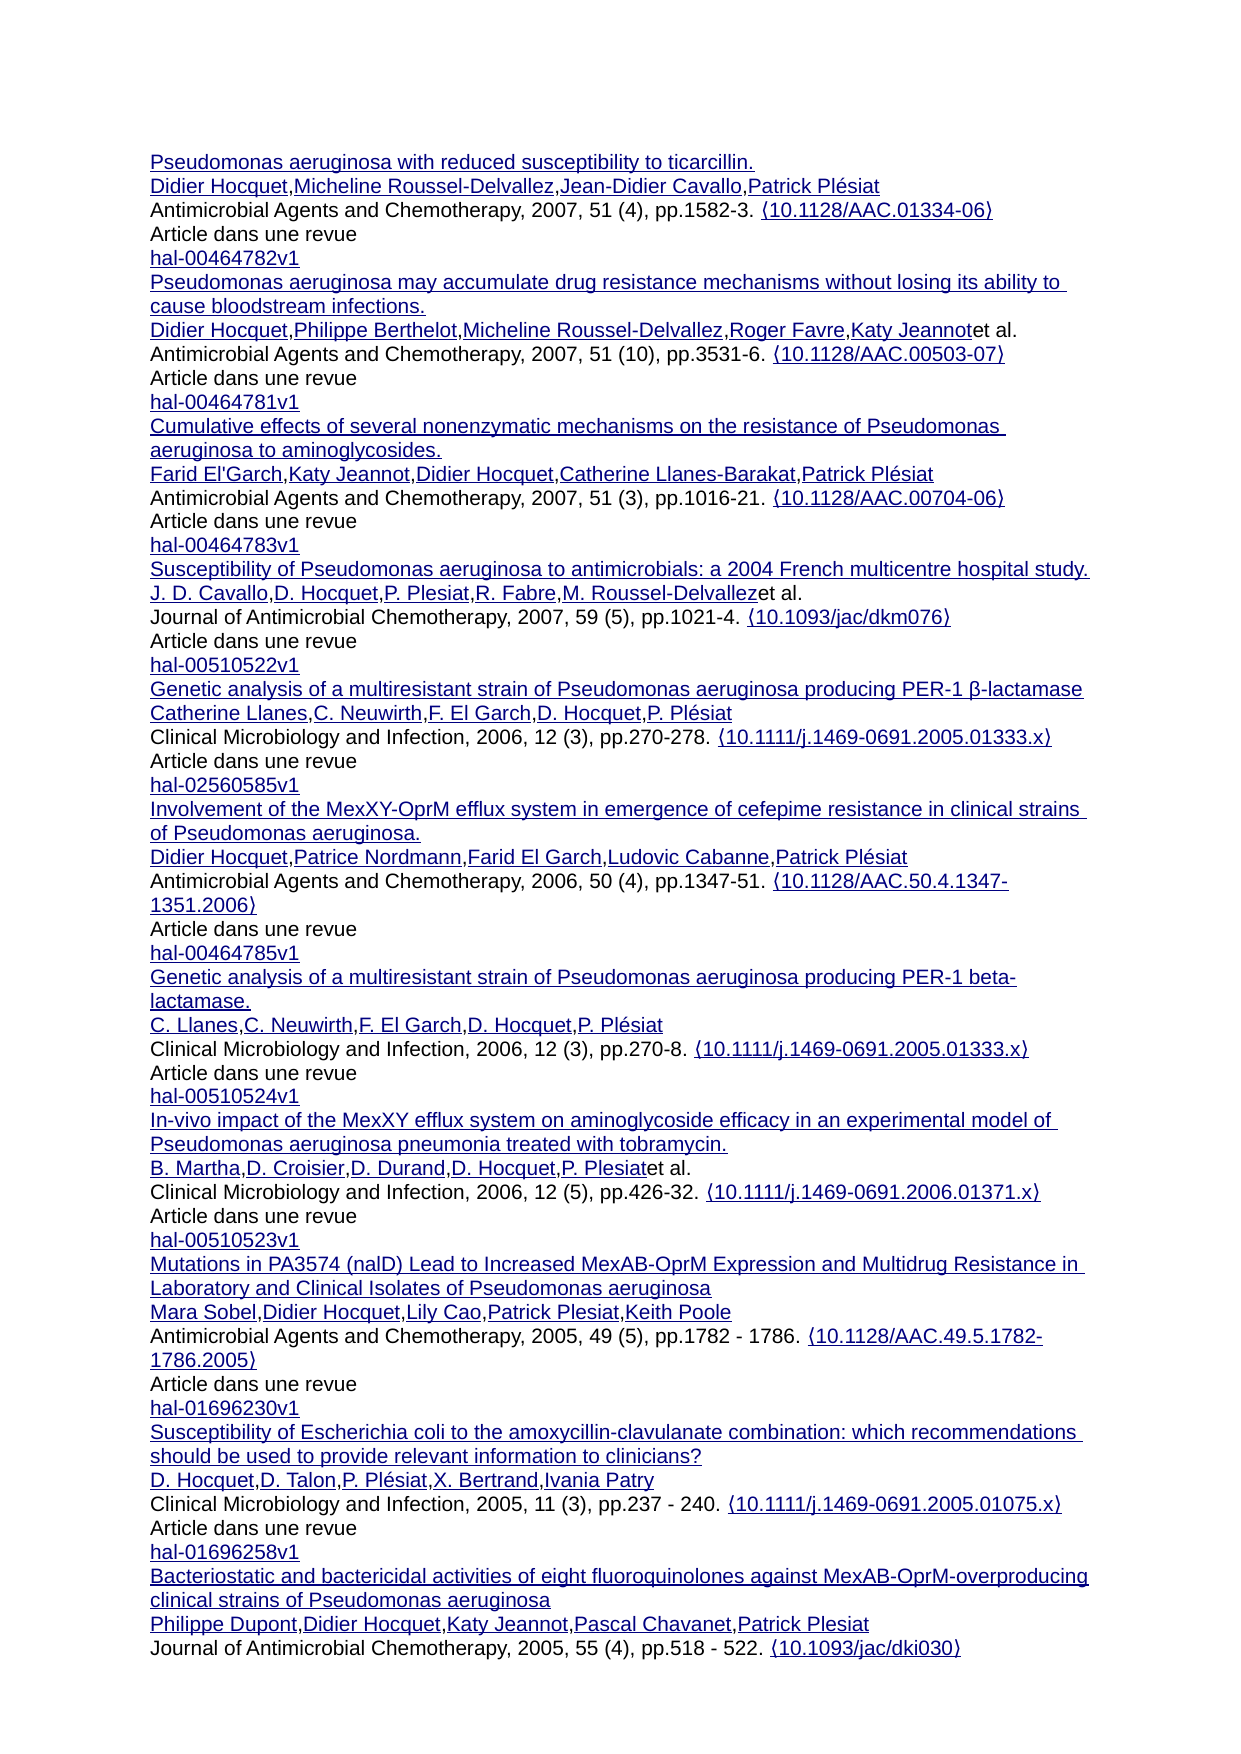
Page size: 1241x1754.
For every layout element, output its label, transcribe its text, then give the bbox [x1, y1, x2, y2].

table_cell Cumulative effects of several nonenzymatic mechanisms on the resistance of Pseudomonas aeruginosa to aminoglycosides. Farid El'Garch,Katy Jeannot,Didier Hocquet,Catherine Llanes-Barakat,Patrick Plésiat Antimicrobial Agents and Chemotherapy, 2007, 51 (3), pp.1016-21. ⟨10.1128/AAC.00704-06⟩ Article dans une revue hal-00464783v1 [150, 414, 1090, 557]
table_cell Bacteriostatic and bactericidal activities of eight fluoroquinolones against MexAB-OprM-overproducing clinical strains of Pseudomonas aeruginosa Philippe Dupont,Didier Hocquet,Katy Jeannot,Pascal Chavanet,Patrick Plesiat Journal of Antimicrobial Chemotherapy, 2005, 55 (4), pp.518 - 522. ⟨10.1093/jac/dki030⟩ [150, 1564, 1090, 1659]
table_cell Susceptibility of Escherichia coli to the amoxycillin-clavulanate combination: which recommendations should be used to provide relevant information to clinicians? D. Hocquet,D. Talon,P. Plésiat,X. Bertrand,Ivania Patry Clinical Microbiology and Infection, 2005, 11 (3), pp.237 - 240. ⟨10.1111/j.1469-0691.2005.01075.x⟩ Article dans une revue hal-01696258v1 [150, 1420, 1090, 1563]
table_cell Susceptibility of Pseudomonas aeruginosa to antimicrobials: a 2004 French multicentre hospital study. [150, 557, 1090, 578]
table_cell J. D. Cavallo,D. Hocquet,P. Plesiat,R. Fabre,M. Roussel-Delvallezet al. Journal of Antimicrobial Chemotherapy, 2007, 59 (5), pp.1021-4. ⟨10.1093/jac/dkm076⟩ Article dans une revue hal-00510522v1 [150, 579, 1090, 677]
table_cell Mutations in PA3574 (nalD) Lead to Increased MexAB-OprM Expression and Multidrug Resistance in Laboratory and Clinical Isolates of Pseudomonas aeruginosa Mara Sobel,Didier Hocquet,Lily Cao,Patrick Plesiat,Keith Poole Antimicrobial Agents and Chemotherapy, 2005, 49 (5), pp.1782 - 1786. ⟨10.1128/AAC.49.5.1782-1786.2005⟩ Article dans une revue hal-01696230v1 [150, 1252, 1090, 1420]
table_cell In-vivo impact of the MexXY efflux system on aminoglycoside efficacy in an experimental model of Pseudomonas aeruginosa pneumonia treated with tobramycin. B. Martha,D. Croisier,D. Durand,D. Hocquet,P. Plesiatet al. Clinical Microbiology and Infection, 2006, 12 (5), pp.426-32. ⟨10.1111/j.1469-0691.2006.01371.x⟩ Article dans une revue hal-00510523v1 [150, 1108, 1090, 1252]
table_cell Pseudomonas aeruginosa may accumulate drug resistance mechanisms without losing its ability to cause bloodstream infections. Didier Hocquet,Philippe Berthelot,Micheline Roussel-Delvallez,Roger Favre,Katy Jeannotet al. Antimicrobial Agents and Chemotherapy, 2007, 51 (10), pp.3531-6. ⟨10.1128/AAC.00503-07⟩ Article dans une revue hal-00464781v1 [150, 270, 1090, 413]
table_cell Pseudomonas aeruginosa with reduced susceptibility to ticarcillin. Didier Hocquet,Micheline Roussel-Delvallez,Jean-Didier Cavallo,Patrick Plésiat Antimicrobial Agents and Chemotherapy, 2007, 51 (4), pp.1582-3. ⟨10.1128/AAC.01334-06⟩ Article dans une revue hal-00464782v1 [150, 150, 1090, 270]
table_cell Genetic analysis of a multiresistant strain of Pseudomonas aeruginosa producing PER-1 β-lactamase Catherine Llanes,C. Neuwirth,F. El Garch,D. Hocquet,P. Plésiat Clinical Microbiology and Infection, 2006, 12 (3), pp.270-278. ⟨10.1111/j.1469-0691.2005.01333.x⟩ Article dans une revue hal-02560585v1 [150, 677, 1090, 797]
table_cell Involvement of the MexXY-OprM efflux system in emergence of cefepime resistance in clinical strains of Pseudomonas aeruginosa. Didier Hocquet,Patrice Nordmann,Farid El Garch,Ludovic Cabanne,Patrick Plésiat Antimicrobial Agents and Chemotherapy, 2006, 50 (4), pp.1347-51. ⟨10.1128/AAC.50.4.1347-1351.2006⟩ Article dans une revue hal-00464785v1 [150, 797, 1090, 964]
table_cell Genetic analysis of a multiresistant strain of Pseudomonas aeruginosa producing PER-1 beta-lactamase. C. Llanes,C. Neuwirth,F. El Garch,D. Hocquet,P. Plésiat Clinical Microbiology and Infection, 2006, 12 (3), pp.270-8. ⟨10.1111/j.1469-0691.2005.01333.x⟩ Article dans une revue hal-00510524v1 [150, 965, 1090, 1108]
